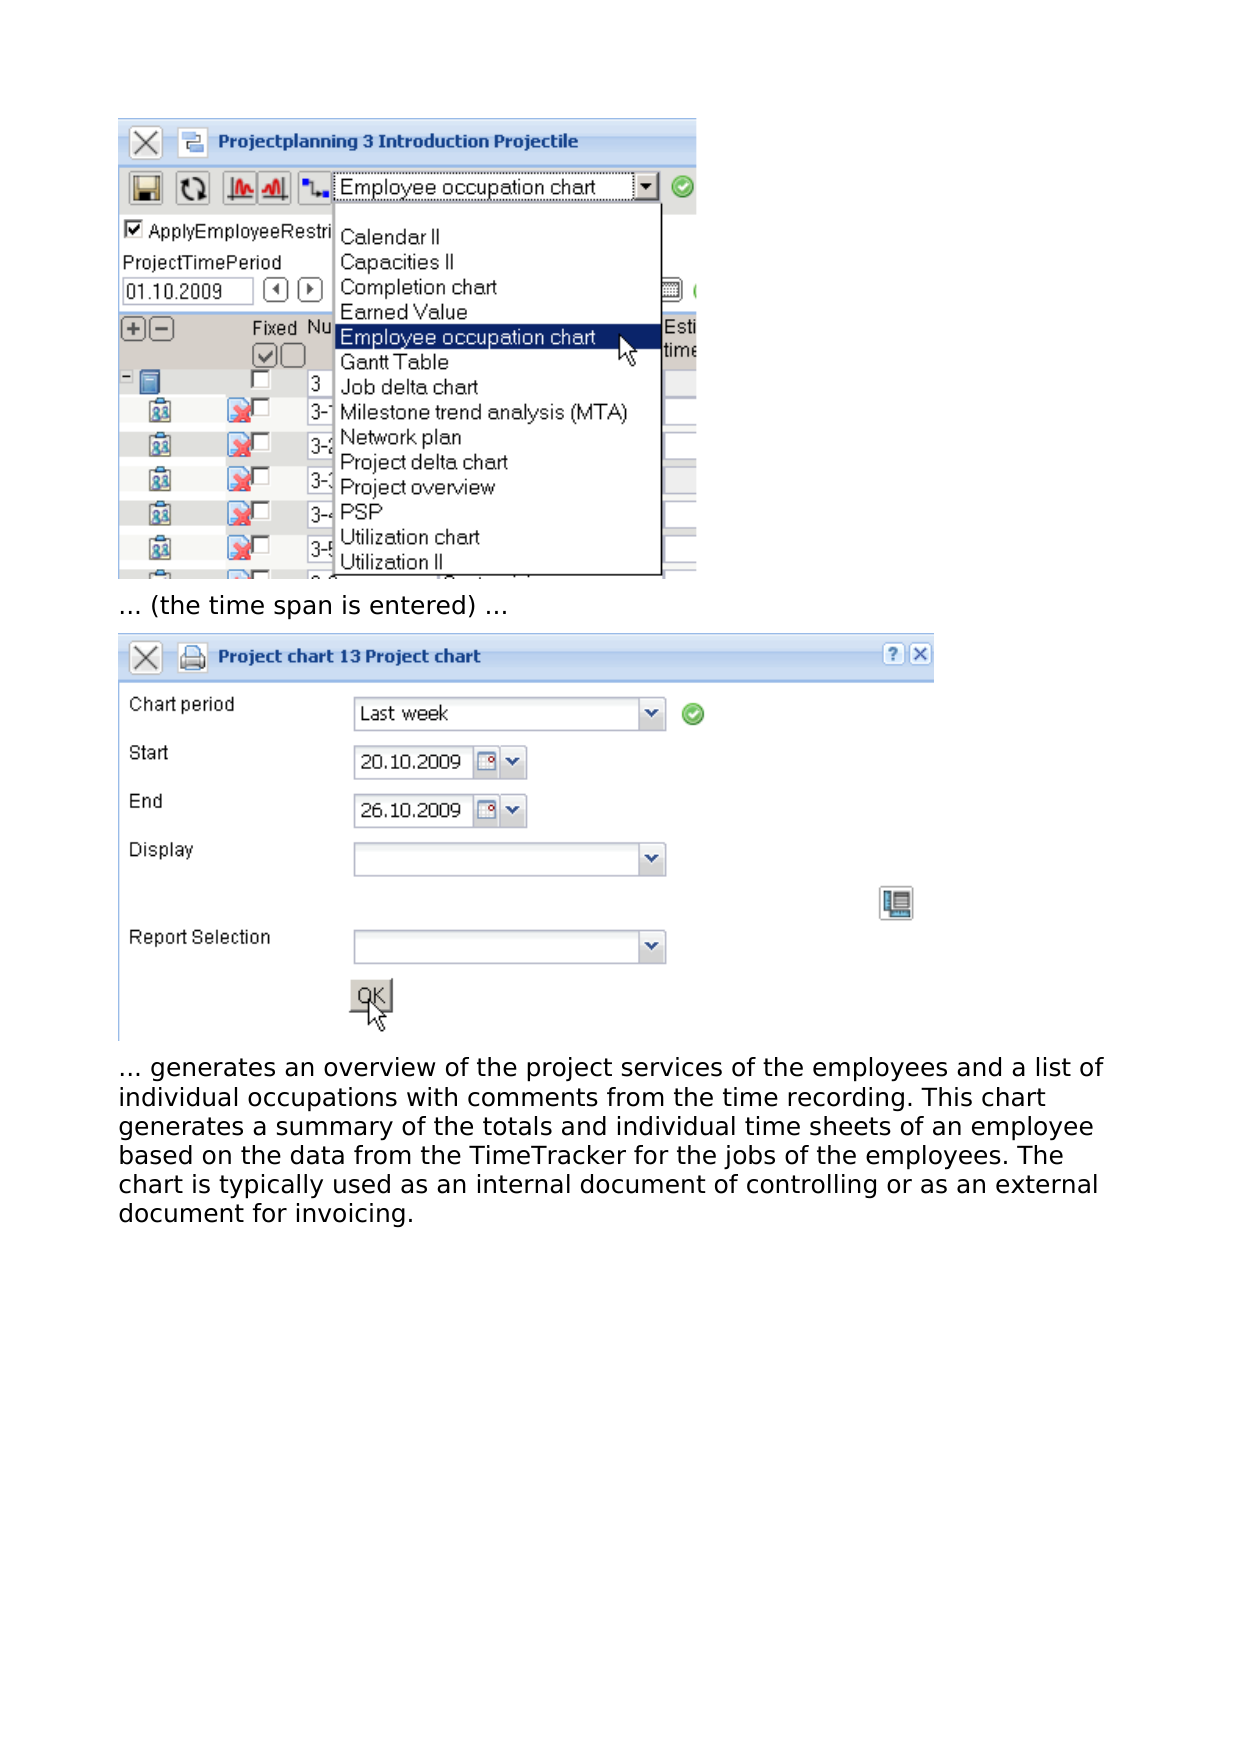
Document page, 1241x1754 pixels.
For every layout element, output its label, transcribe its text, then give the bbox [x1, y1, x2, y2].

text ... generates an overview of the project services of the employees and a list of individual occupations with comments from the time recording. This chart generates a summary of the totals and individual time sheets of an employee based on the data from the TimeTracker for the jobs of the employees. The chart is typically used as an internal document of controlling or as an external document for invoicing. [118, 1053, 1122, 1228]
picture [118, 118, 697, 579]
picture [118, 633, 934, 1041]
text ... (the time span is entered) ... [118, 592, 1122, 621]
